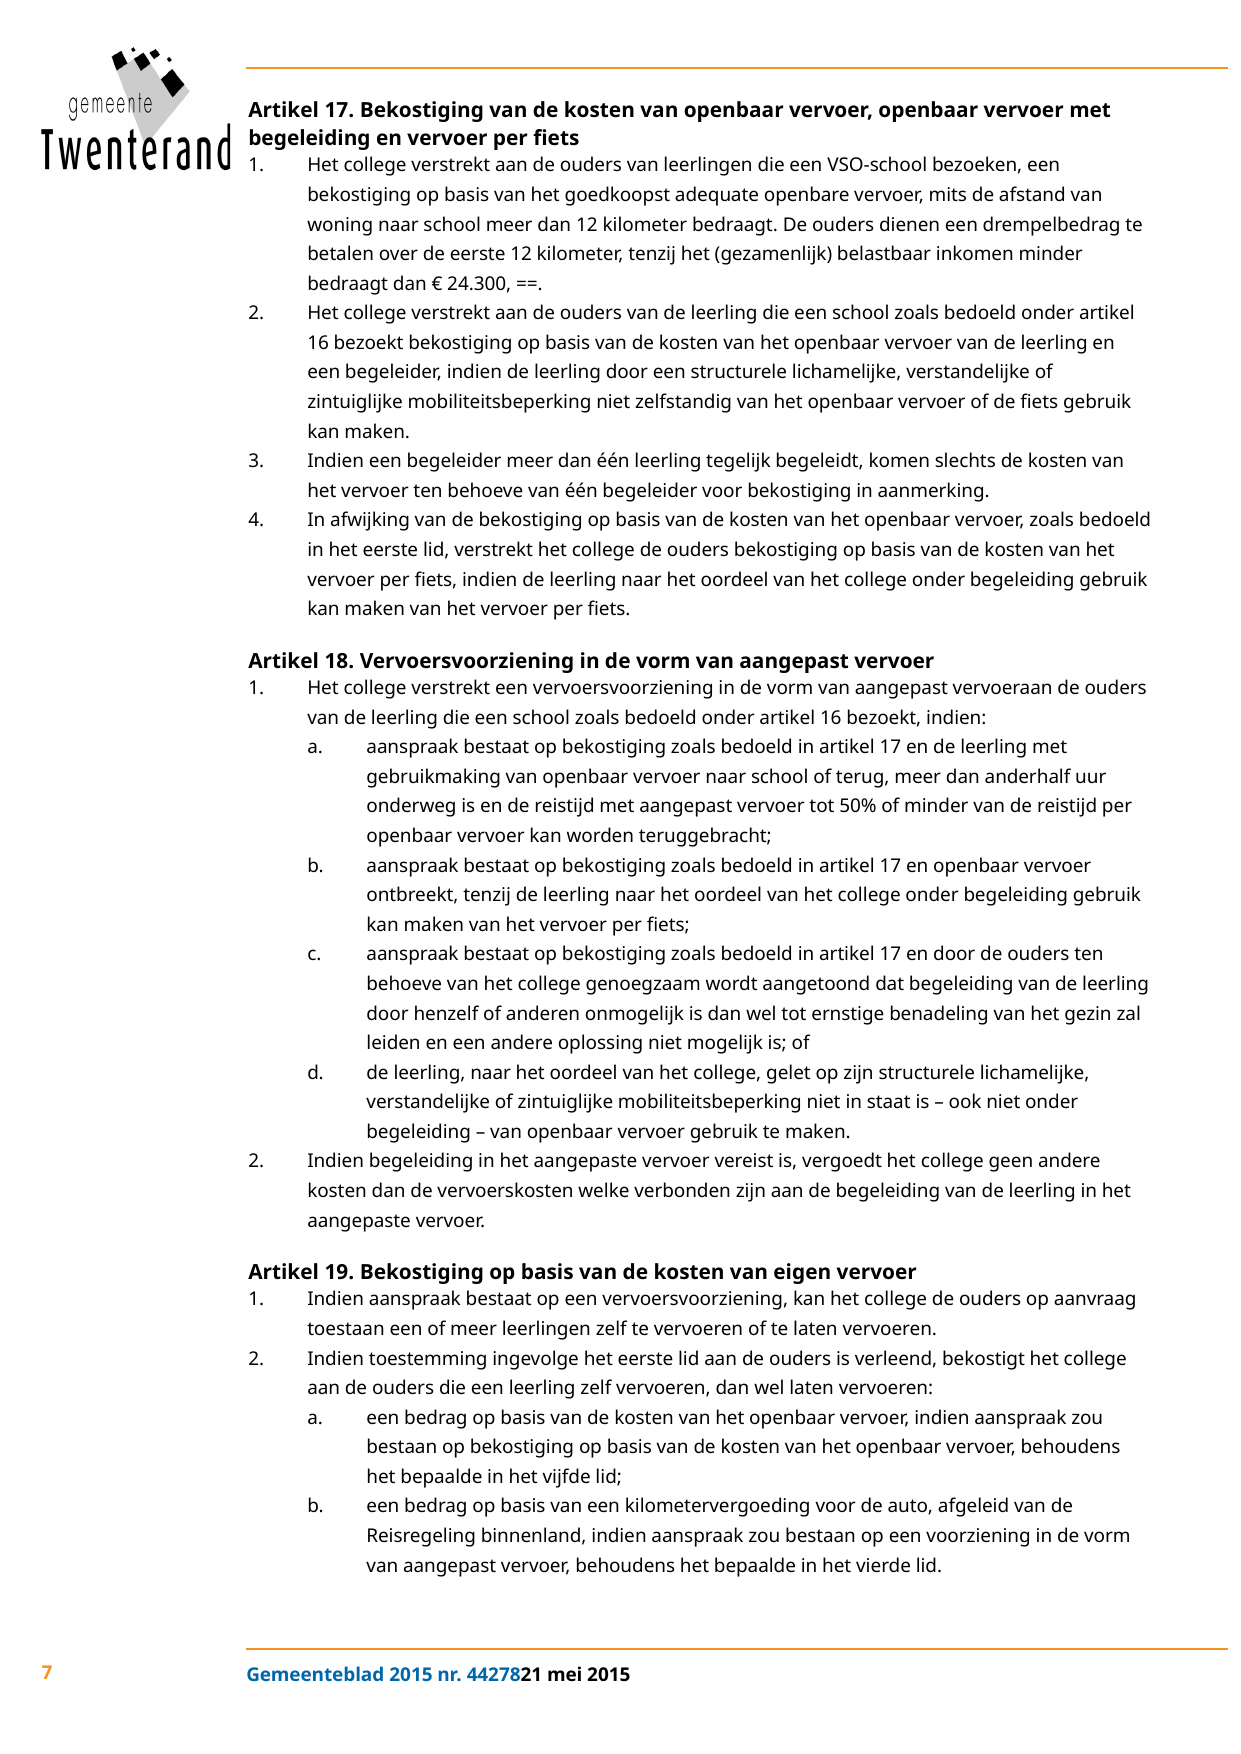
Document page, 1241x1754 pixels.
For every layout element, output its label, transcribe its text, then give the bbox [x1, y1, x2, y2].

list een bedrag op basis van een kilometervergoeding voor de auto, afgeleid van de Reisregeling binnenland, indien aanspraak zou bestaan op een voorziening in de vorm van aangepast vervoer, behoudens het bepaalde in het vierde lid. [307, 1493, 1152, 1578]
list aanspraak bestaat op bekostiging zoals bedoeld in artikel 17 en de leerling met gebruikmaking van openbaar vervoer naar school of terug, meer dan anderhalf uur onderweg is en de reistijd met aangepast vervoer tot 50% of minder van de reistijd per openbaar vervoer kan worden teruggebracht; [307, 733, 1152, 848]
list In afwijking van de bekostiging op basis van de kosten van het openbaar vervoer, zoals bedoeld in het eerste lid, verstrekt het college de ouders bekostiging op basis van de kosten van het vervoer per fiets, indien de leerling naar het oordeel van het college onder begeleiding gebruik kan maken van het vervoer per fiets. [248, 507, 1152, 621]
list Het college verstrekt aan de ouders van leerlingen die een VSO-school bezoeken, een bekostiging op basis van het goedkoopst adequate openbare vervoer, mits de afstand van woning naar school meer dan 12 kilometer bedraagt. De ouders dienen een drempelbedrag te betalen over de eerste 12 kilometer, tenzij het (gezamenlijk) belastbaar inkomen minder bedraagt dan € 24.300, ==. [248, 152, 1152, 296]
list aanspraak bestaat op bekostiging zoals bedoeld in artikel 17 en openbaar vervoer ontbreekt, tenzij de leerling naar het oordeel van het college onder begeleiding gebruik kan maken van het vervoer per fiets; [307, 852, 1152, 937]
list een bedrag op basis van de kosten van het openbaar vervoer, indien aanspraak zou bestaan op bekostiging op basis van de kosten van het openbaar vervoer, behoudens het bepaalde in het vijfde lid; [307, 1404, 1152, 1489]
list Indien begeleiding in het aangepaste vervoer vereist is, vergoedt het college geen andere kosten dan de vervoerskosten welke verbonden zijn aan de begeleiding van de leerling in het aangepaste vervoer. [248, 1148, 1152, 1232]
list Indien toestemming ingevolge het eerste lid aan de ouders is verleend, bekostigt het college aan de ouders die een leerling zelf vervoeren, dan wel laten vervoeren: [248, 1345, 1152, 1400]
text Artikel 19. Bekostiging op basis van de kosten van eigen vervoer [248, 1257, 1152, 1286]
text Artikel 18. Vervoersvoorziening in de vorm van aangepast vervoer [248, 646, 1152, 674]
list Indien aanspraak bestaat op een vervoersvoorziening, kan het college de ouders op aanvraag toestaan een of meer leerlingen zelf te vervoeren of te laten vervoeren. [248, 1286, 1152, 1341]
list Het college verstrekt aan de ouders van de leerling die een school zoals bedoeld onder artikel 16 bezoekt bekostiging op basis van de kosten van het openbaar vervoer van de leerling en een begeleider, indien de leerling door een structurele lichamelijke, verstandelijke of zintuiglijke mobiliteitsbeperking niet zelfstandig van het openbaar vervoer of de fiets gebruik kan maken. [248, 299, 1152, 444]
text Artikel 17. Bekostiging van de kosten van openbaar vervoer, openbaar vervoer met begeleiding en vervoer per fiets [248, 95, 1152, 152]
list Indien een begeleider meer dan één leerling tegelijk begeleidt, komen slechts de kosten van het vervoer ten behoeve van één begeleider voor bekostiging in aanmerking. [248, 447, 1152, 503]
picture [41, 47, 231, 172]
list Het college verstrekt een vervoersvoorziening in de vorm van aangepast vervoeraan de ouders van de leerling die een school zoals bedoeld onder artikel 16 bezoekt, indien: [248, 674, 1152, 729]
list de leerling, naar het oordeel van het college, gelet op zijn structurele lichamelijke, verstandelijke of zintuiglijke mobiliteitsbeperking niet in staat is – ook niet onder begeleiding – van openbaar vervoer gebruik te maken. [307, 1059, 1152, 1144]
list aanspraak bestaat op bekostiging zoals bedoeld in artikel 17 en door de ouders ten behoeve van het college genoegzaam wordt aangetoond dat begeleiding van de leerling door henzelf of anderen onmogelijk is dan wel tot ernstige benadeling van het gezin zal leiden en een andere oplossing niet mogelijk is; of [307, 941, 1152, 1055]
